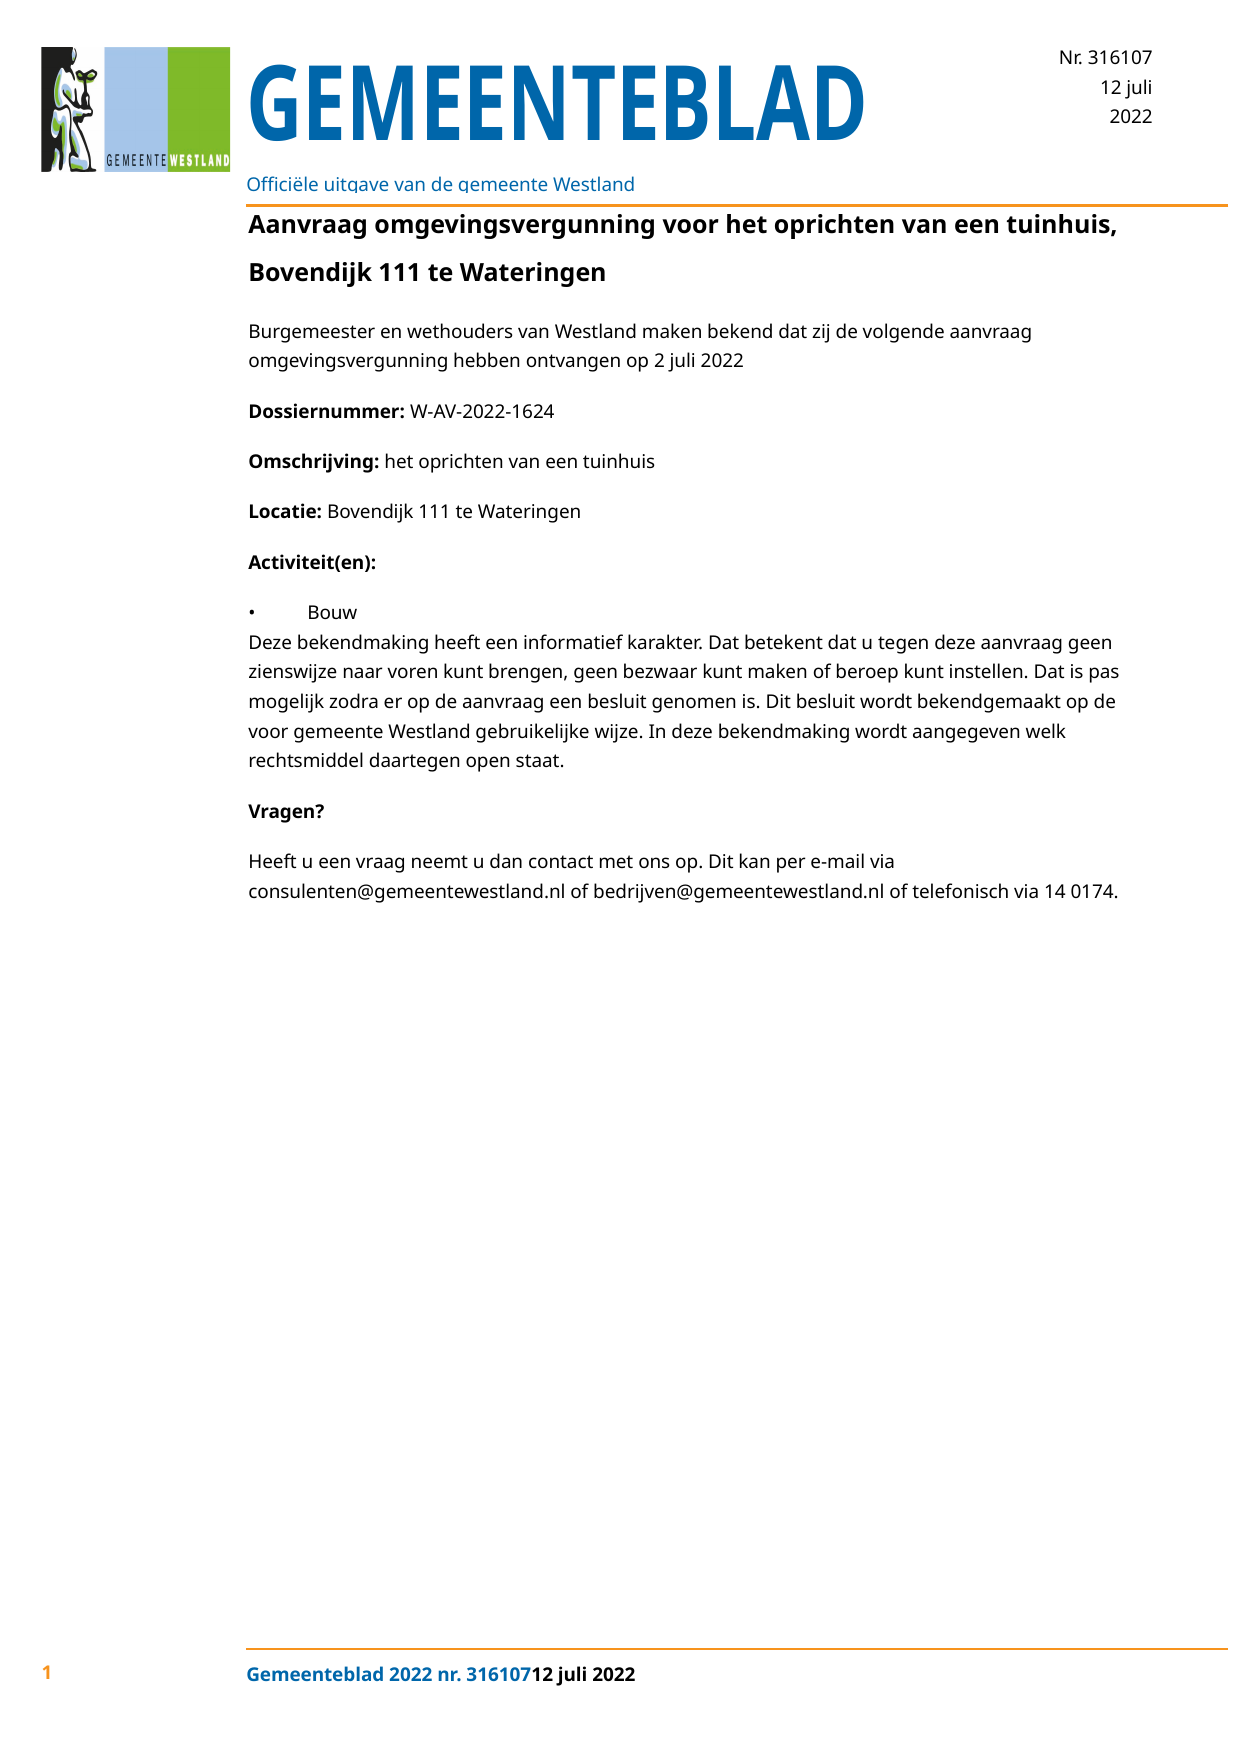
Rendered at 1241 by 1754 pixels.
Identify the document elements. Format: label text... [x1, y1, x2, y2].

text Vragen? [248, 798, 1152, 824]
picture [41, 47, 231, 172]
text Locatie: Bovendijk 111 te Wateringen [248, 499, 1152, 524]
text Heeft u een vraag neemt u dan contact met ons op. Dit kan per e-mail via consulenten@gemeentewestland.nl of bedrijven@gemeentewestland.nl of telefonisch via 14 0174. [248, 848, 1152, 904]
text Deze bekendmaking heeft een informatief karakter. Dat betekent dat u tegen deze aanvraag geen zienswijze naar voren kunt brengen, geen bezwaar kunt maken of beroep kunt instellen. Dat is pas mogelijk zodra er op de aanvraag een besluit genomen is. Dit besluit wordt bekendgemaakt op de voor gemeente Westland gebruikelijke wijze. In deze bekendmaking wordt aangegeven welk rechtsmiddel daartegen open staat. [248, 629, 1152, 773]
text Dossiernummer: W-AV-2022-1624 [248, 398, 1152, 424]
text Aanvraag omgevingsvergunning voor het oprichten van een tuinhuis, Bovendijk 111 te Wateringen [248, 207, 1152, 288]
list Bouw [248, 599, 1152, 625]
text Omschrijving: het oprichten van een tuinhuis [248, 448, 1152, 474]
text Activiteit(en): [248, 549, 1152, 575]
text Burgemeester en wethouders van Westland maken bekend dat zij de volgende aanvraag omgevingsvergunning hebben ontvangen op 2 juli 2022 [248, 318, 1152, 373]
